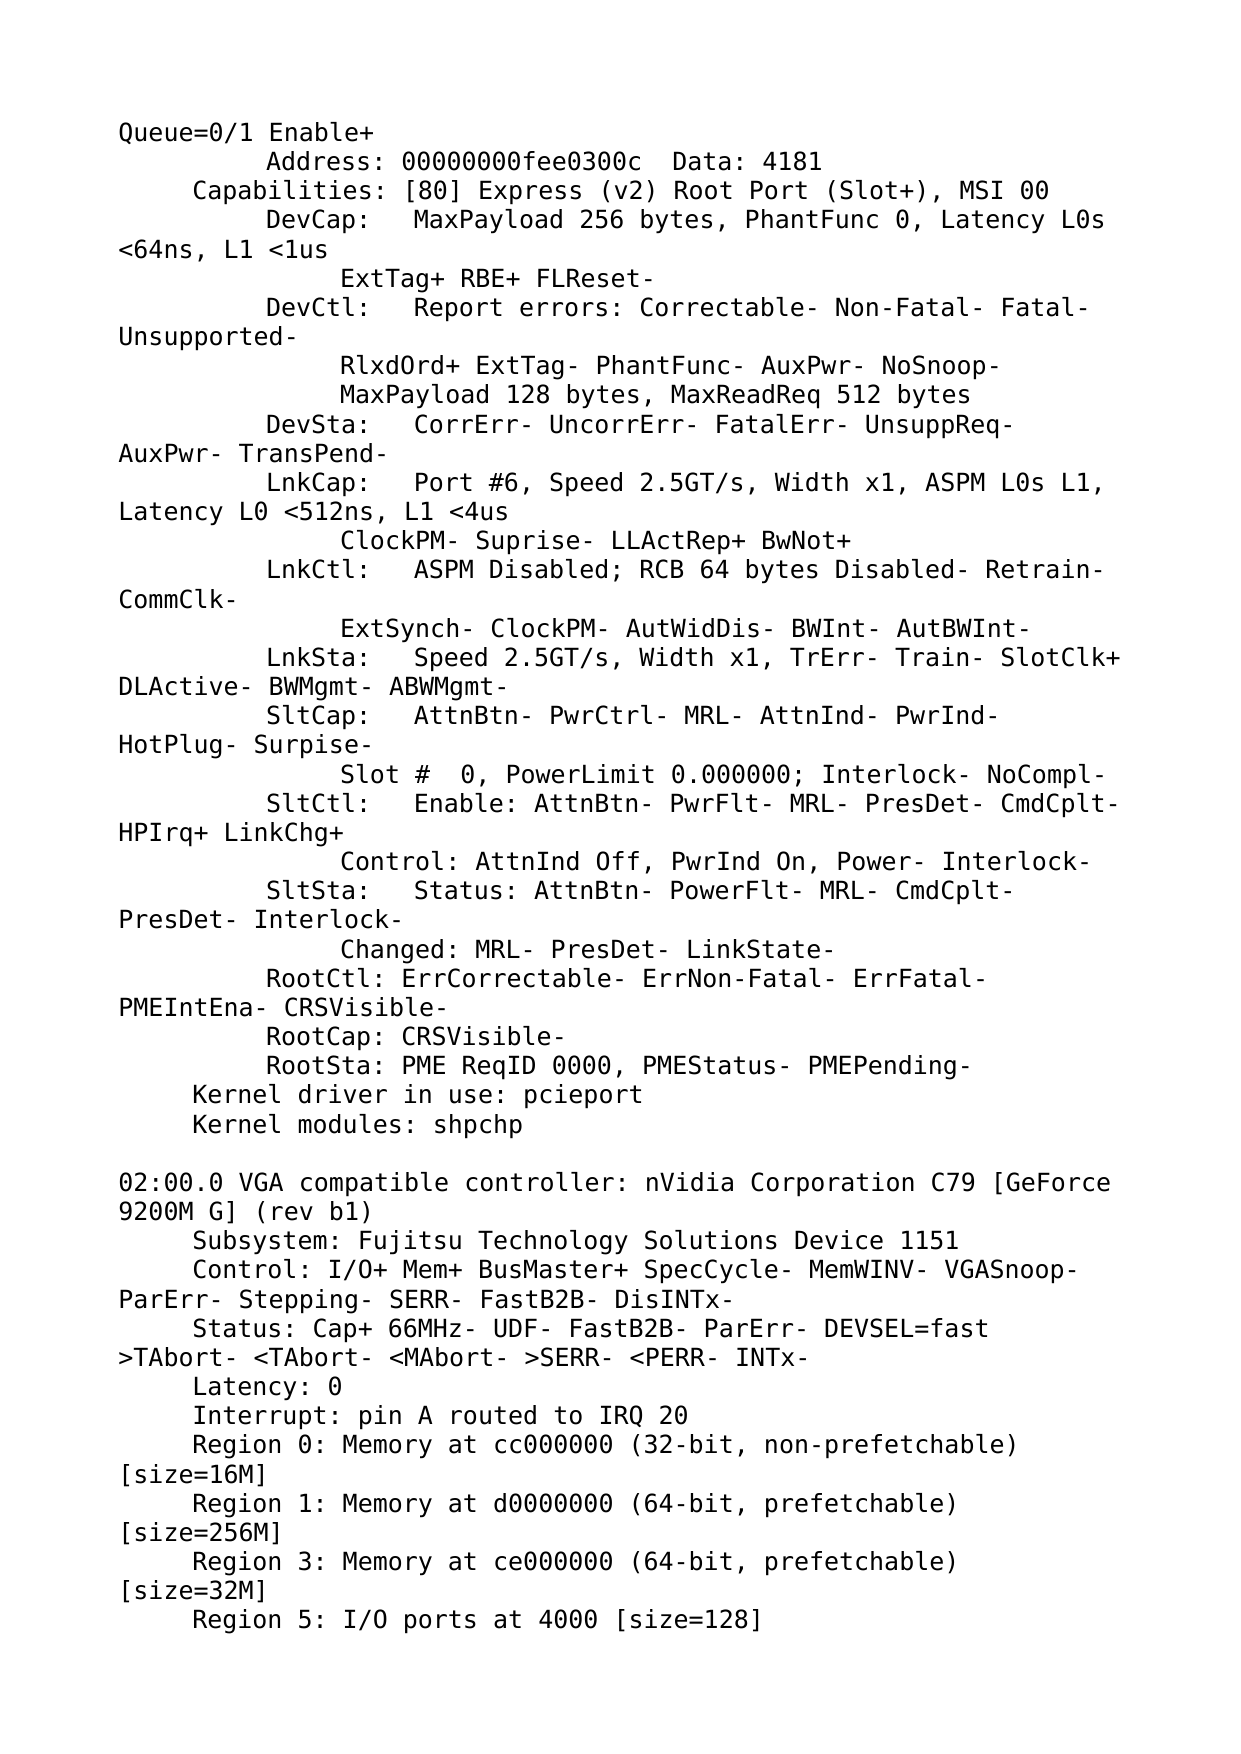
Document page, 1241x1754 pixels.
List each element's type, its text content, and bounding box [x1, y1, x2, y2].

text Queue=0/1 Enable+ Address: 00000000fee0300c Data: 4181 Capabilities: [80] Express (v2) Root Port (Slot+), MSI 00 DevCap: MaxPayload 256 bytes, PhantFunc 0, Latency L0s <64ns, L1 <1us ExtTag+ RBE+ FLReset- DevCtl: Report errors: Correctable- Non-Fatal- Fatal- Unsupported- RlxdOrd+ ExtTag- PhantFunc- AuxPwr- NoSnoop- MaxPayload 128 bytes, MaxReadReq 512 bytes DevSta: CorrErr- UncorrErr- FatalErr- UnsuppReq- AuxPwr- TransPend- LnkCap: Port #6, Speed 2.5GT/s, Width x1, ASPM L0s L1, Latency L0 <512ns, L1 <4us ClockPM- Suprise- LLActRep+ BwNot+ LnkCtl: ASPM Disabled; RCB 64 bytes Disabled- Retrain- CommClk- ExtSynch- ClockPM- AutWidDis- BWInt- AutBWInt- LnkSta: Speed 2.5GT/s, Width x1, TrErr- Train- SlotClk+ DLActive- BWMgmt- ABWMgmt- SltCap: AttnBtn- PwrCtrl- MRL- AttnInd- PwrInd- HotPlug- Surpise- Slot # 0, PowerLimit 0.000000; Interlock- NoCompl- SltCtl: Enable: AttnBtn- PwrFlt- MRL- PresDet- CmdCplt- HPIrq+ LinkChg+ Control: AttnInd Off, PwrInd On, Power- Interlock- SltSta: Status: AttnBtn- PowerFlt- MRL- CmdCplt- PresDet- Interlock- Changed: MRL- PresDet- LinkState- RootCtl: ErrCorrectable- ErrNon-Fatal- ErrFatal- PMEIntEna- CRSVisible- RootCap: CRSVisible- RootSta: PME ReqID 0000, PMEStatus- PMEPending- Kernel driver in use: pcieport Kernel modules: shpchp 02:00.0 VGA compatible controller: nVidia Corporation C79 [GeForce 9200M G] (rev b1) Subsystem: Fujitsu Technology Solutions Device 1151 Control: I/O+ Mem+ BusMaster+ SpecCycle- MemWINV- VGASnoop- ParErr- Stepping- SERR- FastB2B- DisINTx- Status: Cap+ 66MHz- UDF- FastB2B- ParErr- DEVSEL=fast >TAbort- <TAbort- <MAbort- >SERR- <PERR- INTx- Latency: 0 Interrupt: pin A routed to IRQ 20 Region 0: Memory at cc000000 (32-bit, non-prefetchable) [size=16M] Region 1: Memory at d0000000 (64-bit, prefetchable) [size=256M] Region 3: Memory at ce000000 (64-bit, prefetchable) [size=32M] Region 5: I/O ports at 4000 [size=128] [118, 118, 1122, 1635]
